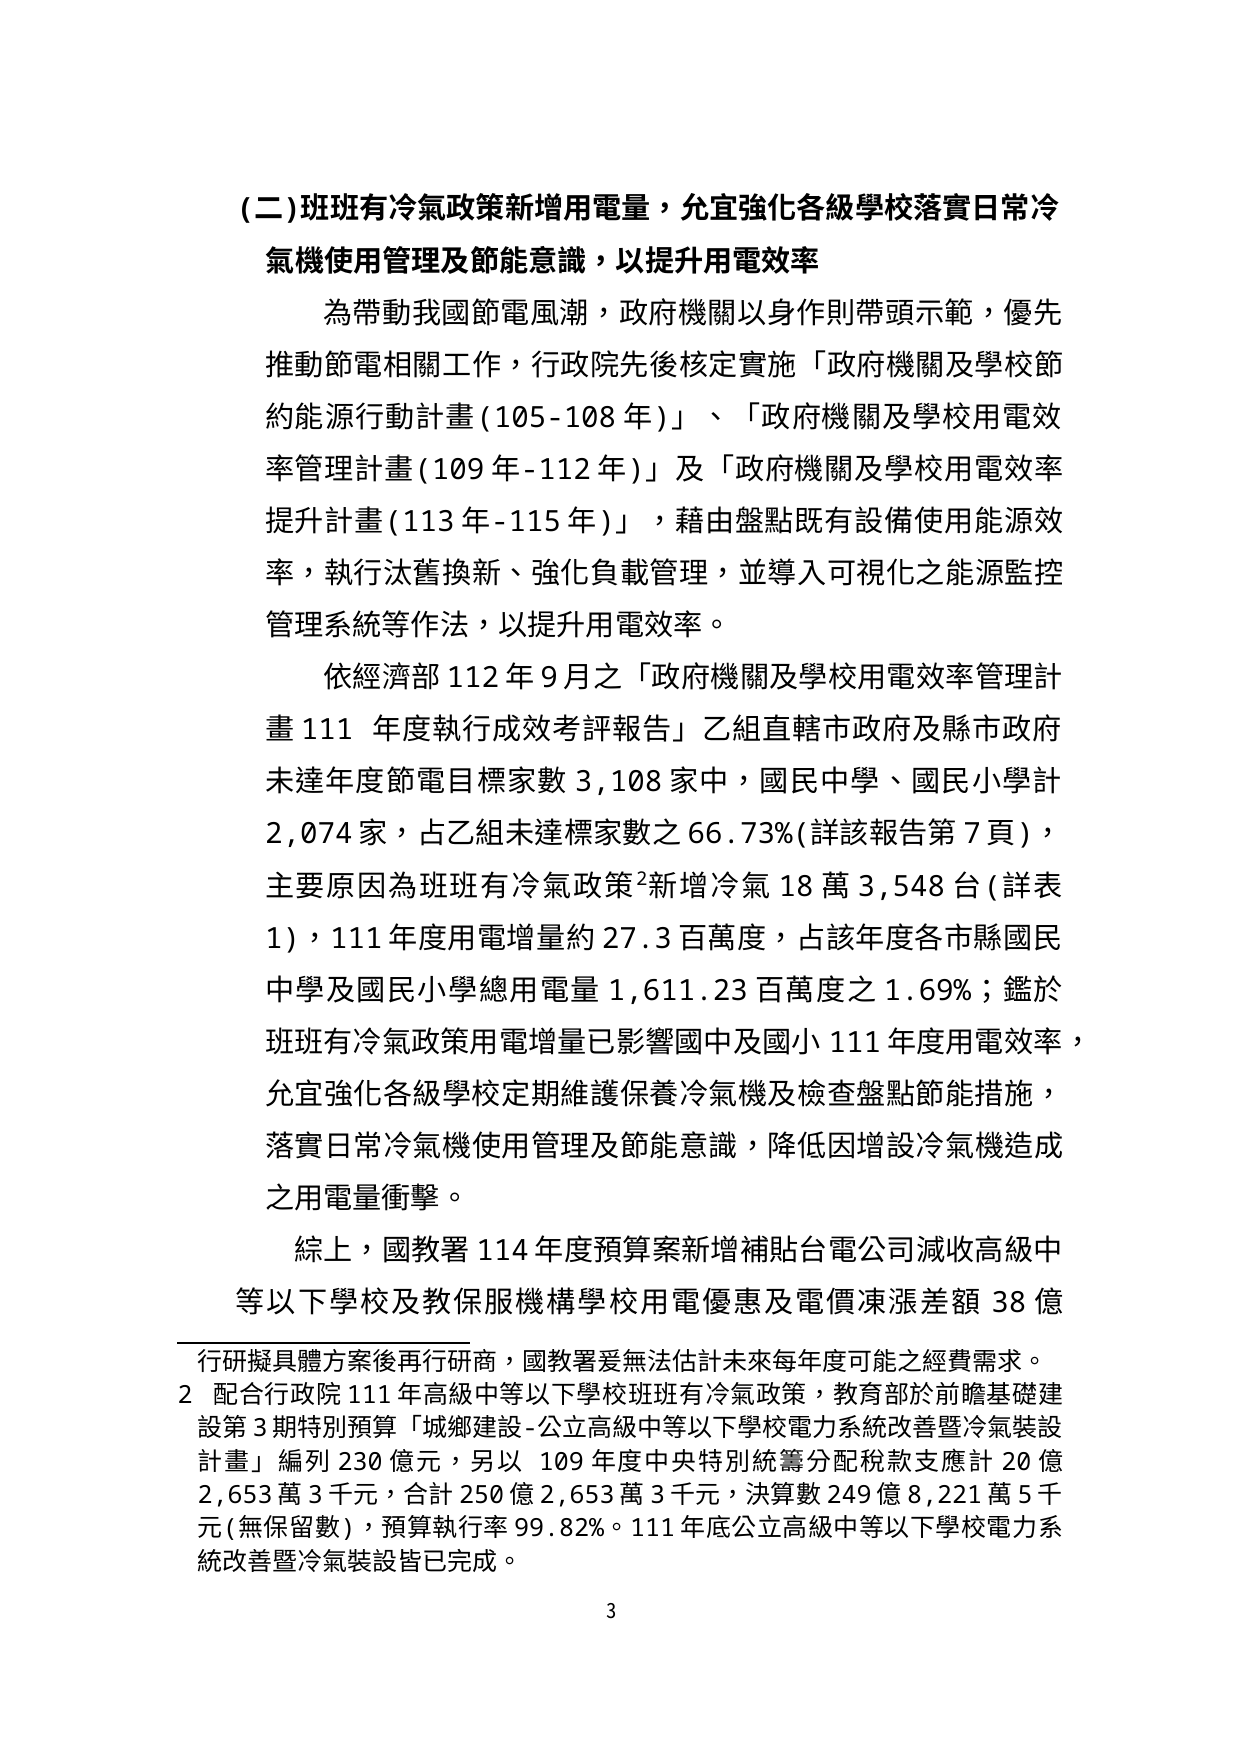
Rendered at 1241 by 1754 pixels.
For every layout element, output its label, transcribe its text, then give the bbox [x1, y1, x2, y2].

text 行研擬具體方案後再行研商，國教署爰無法估計未來每年度可能之經費需求。 [177, 1343, 1063, 1377]
text (二)班班有冷氣政策新增用電量，允宜強化各級學校落實日常冷氣機使用管理及節能意識，以提升用電效率 [236, 177, 1063, 281]
text 綜上，國教署114年度預算案新增補貼台電公司減收高級中等以下學校及教保服機構學校用電優惠及電價凍漲差額38億 [236, 1219, 1063, 1323]
text 依經濟部112年9月之「政府機關及學校用電效率管理計畫111 年度執行成效考評報告」乙組直轄市政府及縣市政府未達年度節電目標家數3,108家中，國民中學、國民小學計2,074家，占乙組未達標家數之66.73%(詳該報告第7頁)，主要原因為班班有冷氣政策新增冷氣18萬3,548台(詳表1)，111年度用電增量約27.3百萬度，占該年度各市縣國民中學及國民小學總用電量1,611.23百萬度之1.69%；鑑於班班有冷氣政策用電增量已影響國中及國小111年度用電效率，允宜強化各級學校定期維護保養冷氣機及檢查盤點節能措施，落實日常冷氣機使用管理及節能意識，降低因增設冷氣機造成之用電量衝擊。 [265, 646, 1063, 1219]
text 為帶動我國節電風潮，政府機關以身作則帶頭示範，優先推動節電相關工作，行政院先後核定實施「政府機關及學校節約能源行動計畫(105-108年)」、「政府機關及學校用電效率管理計畫(109年-112年)」及「政府機關及學校用電效率提升計畫(113年-115年)」，藉由盤點既有設備使用能源效率，執行汰舊換新、強化負載管理，並導入可視化之能源監控管理系統等作法，以提升用電效率。 [265, 281, 1063, 646]
text 配合行政院111年高級中等以下學校班班有冷氣政策，教育部於前瞻基礎建設第3期特別預算「城鄉建設-公立高級中等以下學校電力系統改善暨冷氣裝設計畫」編列230億元，另以 109年度中央特別統籌分配稅款支應計20億2,653萬3千元，合計250億2,653萬3千元，決算數249億8,221萬5千元(無保留數)，預算執行率99.82%。111年底公立高級中等以下學校電力系統改善暨冷氣裝設皆已完成。 [177, 1377, 1063, 1577]
